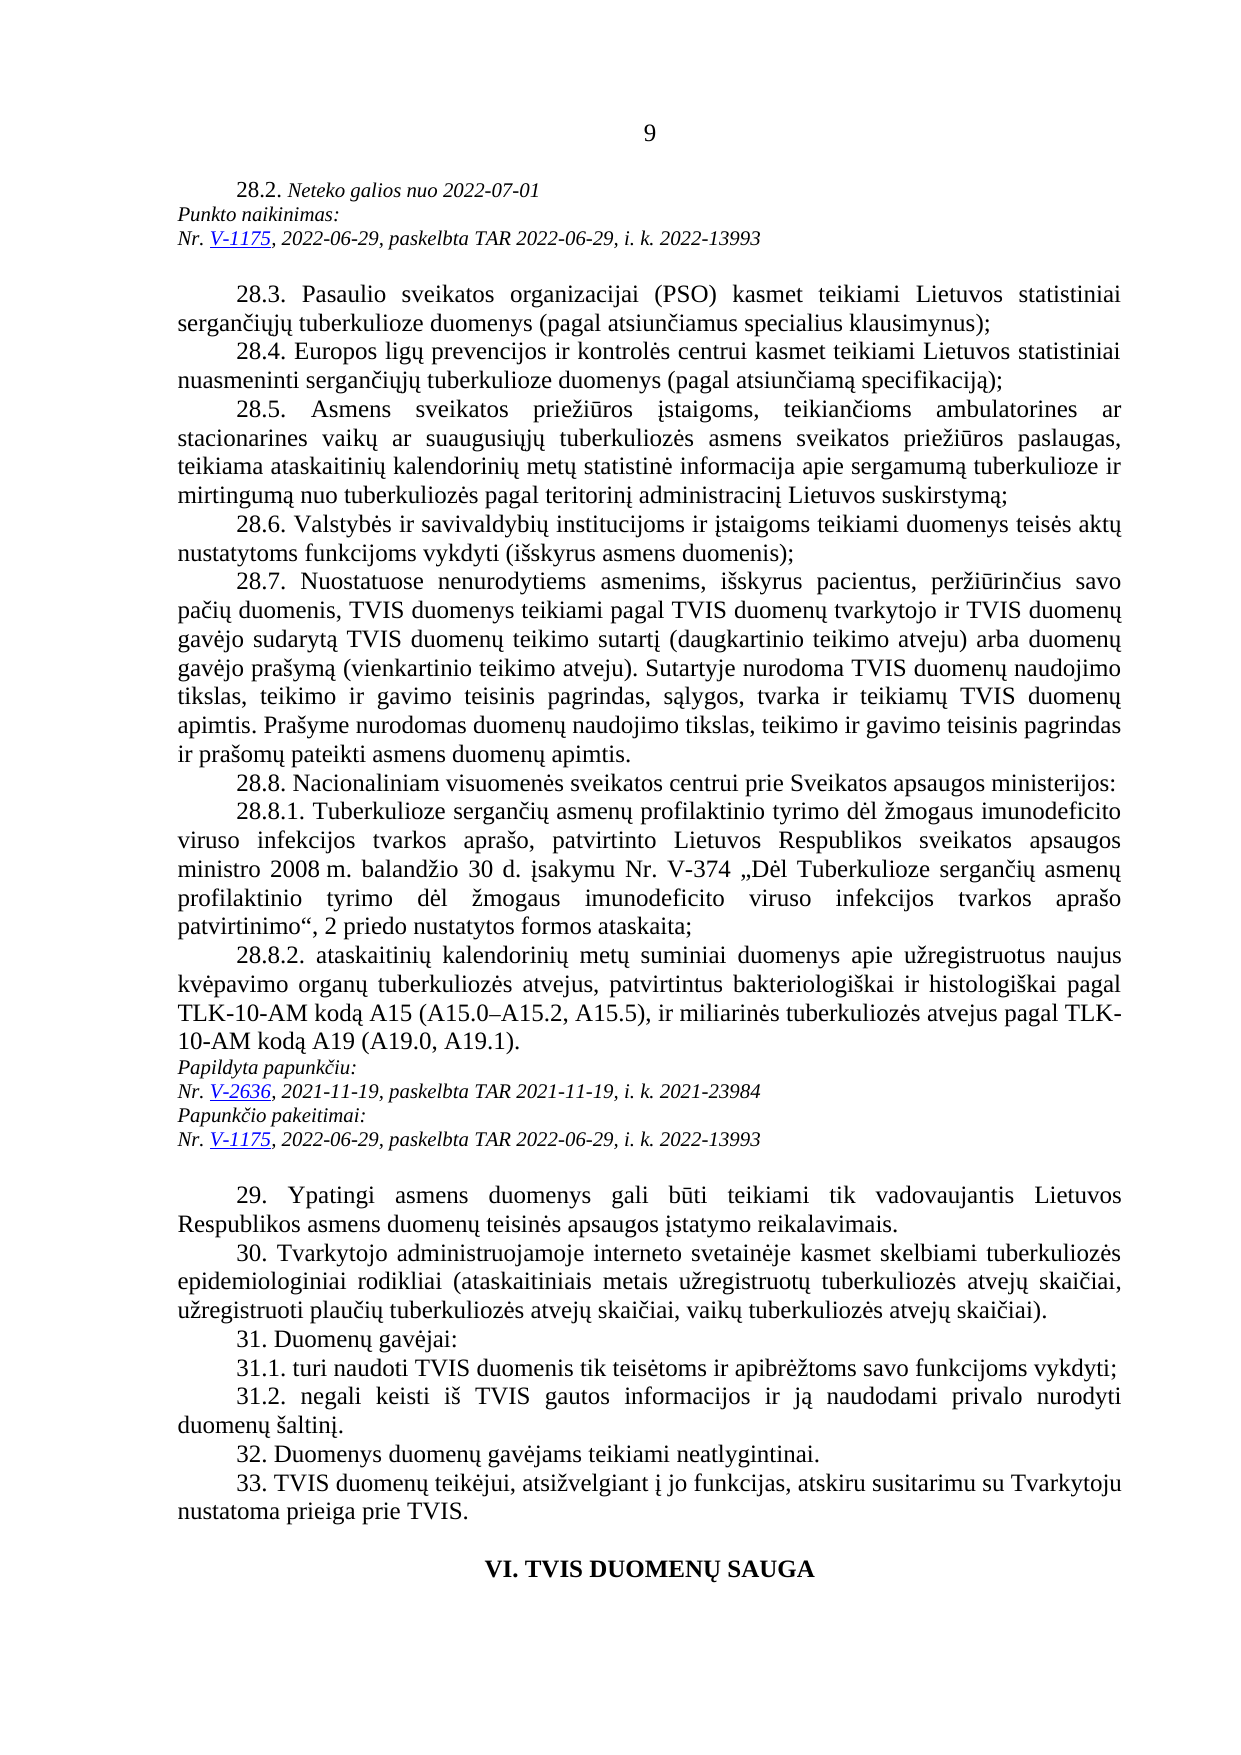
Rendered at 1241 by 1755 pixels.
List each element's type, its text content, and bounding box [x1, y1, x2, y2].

text 31. Duomenų gavėjai: [177, 1324, 1122, 1353]
text Nr. V-2636, 2021-11-19, paskelbta TAR 2021-11-19, i. k. 2021-23984 [177, 1079, 1122, 1103]
text 28.7. Nuostatuose nenurodytiems asmenims, išskyrus pacientus, peržiūrinčius savo pačių duomenis, TVIS duomenys teikiami pagal TVIS duomenų tvarkytojo ir TVIS duomenų gavėjo sudarytą TVIS duomenų teikimo sutartį (daugkartinio teikimo atveju) arba duomenų gavėjo prašymą (vienkartinio teikimo atveju). Sutartyje nurodoma TVIS duomenų naudojimo tikslas, teikimo ir gavimo teisinis pagrindas, sąlygos, tvarka ir teikiamų TVIS duomenų apimtis. Prašyme nurodomas duomenų naudojimo tikslas, teikimo ir gavimo teisinis pagrindas ir prašomų pateikti asmens duomenų apimtis. [177, 566, 1122, 768]
text 32. Duomenys duomenų gavėjams teikiami neatlygintinai. [177, 1439, 1122, 1468]
text Papildyta papunkčiu: [177, 1055, 1122, 1079]
text 28.4. Europos ligų prevencijos ir kontrolės centrui kasmet teikiami Lietuvos statistiniai nuasmeninti sergančiųjų tuberkulioze duomenys (pagal atsiunčiamą specifikaciją); [177, 336, 1122, 394]
text 28.8.1. Tuberkulioze sergančių asmenų profilaktinio tyrimo dėl žmogaus imunodeficito viruso infekcijos tvarkos aprašo, patvirtinto Lietuvos Respublikos sveikatos apsaugos ministro 2008 m. balandžio 30 d. įsakymu Nr. V-374 „Dėl Tuberkulioze sergančių asmenų profilaktinio tyrimo dėl žmogaus imunodeficito viruso infekcijos tvarkos aprašo patvirtinimo“, 2 priedo nustatytos formos ataskaita; [177, 796, 1122, 940]
text 29. Ypatingi asmens duomenys gali būti teikiami tik vadovaujantis Lietuvos Respublikos asmens duomenų teisinės apsaugos įstatymo reikalavimais. [177, 1180, 1122, 1238]
text 28.8. Nacionaliniam visuomenės sveikatos centrui prie Sveikatos apsaugos ministerijos: [177, 768, 1122, 796]
text 28.8.2. ataskaitinių kalendorinių metų suminiai duomenys apie užregistruotus naujus kvėpavimo organų tuberkuliozės atvejus, patvirtintus bakteriologiškai ir histologiškai pagal TLK-10-AM kodą A15 (A15.0–A15.2, A15.5), ir miliarinės tuberkuliozės atvejus pagal TLK-10-AM kodą A19 (A19.0, A19.1). [177, 940, 1122, 1055]
text 33. TVIS duomenų teikėjui, atsižvelgiant į jo funkcijas, atskiru susitarimu su Tvarkytoju nustatoma prieiga prie TVIS. [177, 1468, 1122, 1525]
text 28.2. Neteko galios nuo 2022-07-01 [177, 176, 1122, 202]
text Nr. V-1175, 2022-06-29, paskelbta TAR 2022-06-29, i. k. 2022-13993 [177, 1127, 1122, 1151]
text Punkto naikinimas: [177, 202, 1122, 226]
text 28.3. Pasaulio sveikatos organizacijai (PSO) kasmet teikiami Lietuvos statistiniai sergančiųjų tuberkulioze duomenys (pagal atsiunčiamus specialius klausimynus); [177, 279, 1122, 336]
text Nr. V-1175, 2022-06-29, paskelbta TAR 2022-06-29, i. k. 2022-13993 [177, 226, 1122, 250]
text VI. TVIS DUOMENŲ SAUGA [177, 1554, 1122, 1583]
text Papunkčio pakeitimai: [177, 1103, 1122, 1127]
text 31.1. turi naudoti TVIS duomenis tik teisėtoms ir apibrėžtoms savo funkcijoms vykdyti; [177, 1353, 1122, 1381]
text 28.5. Asmens sveikatos priežiūros įstaigoms, teikiančioms ambulatorines ar stacionarines vaikų ar suaugusiųjų tuberkuliozės asmens sveikatos priežiūros paslaugas, teikiama ataskaitinių kalendorinių metų statistinė informacija apie sergamumą tuberkulioze ir mirtingumą nuo tuberkuliozės pagal teritorinį administracinį Lietuvos suskirstymą; [177, 394, 1122, 509]
text 31.2. negali keisti iš TVIS gautos informacijos ir ją naudodami privalo nurodyti duomenų šaltinį. [177, 1381, 1122, 1439]
text 30. Tvarkytojo administruojamoje interneto svetainėje kasmet skelbiami tuberkuliozės epidemiologiniai rodikliai (ataskaitiniais metais užregistruotų tuberkuliozės atvejų skaičiai, užregistruoti plaučių tuberkuliozės atvejų skaičiai, vaikų tuberkuliozės atvejų skaičiai). [177, 1238, 1122, 1324]
text 28.6. Valstybės ir savivaldybių institucijoms ir įstaigoms teikiami duomenys teisės aktų nustatytoms funkcijoms vykdyti (išskyrus asmens duomenis); [177, 509, 1122, 566]
